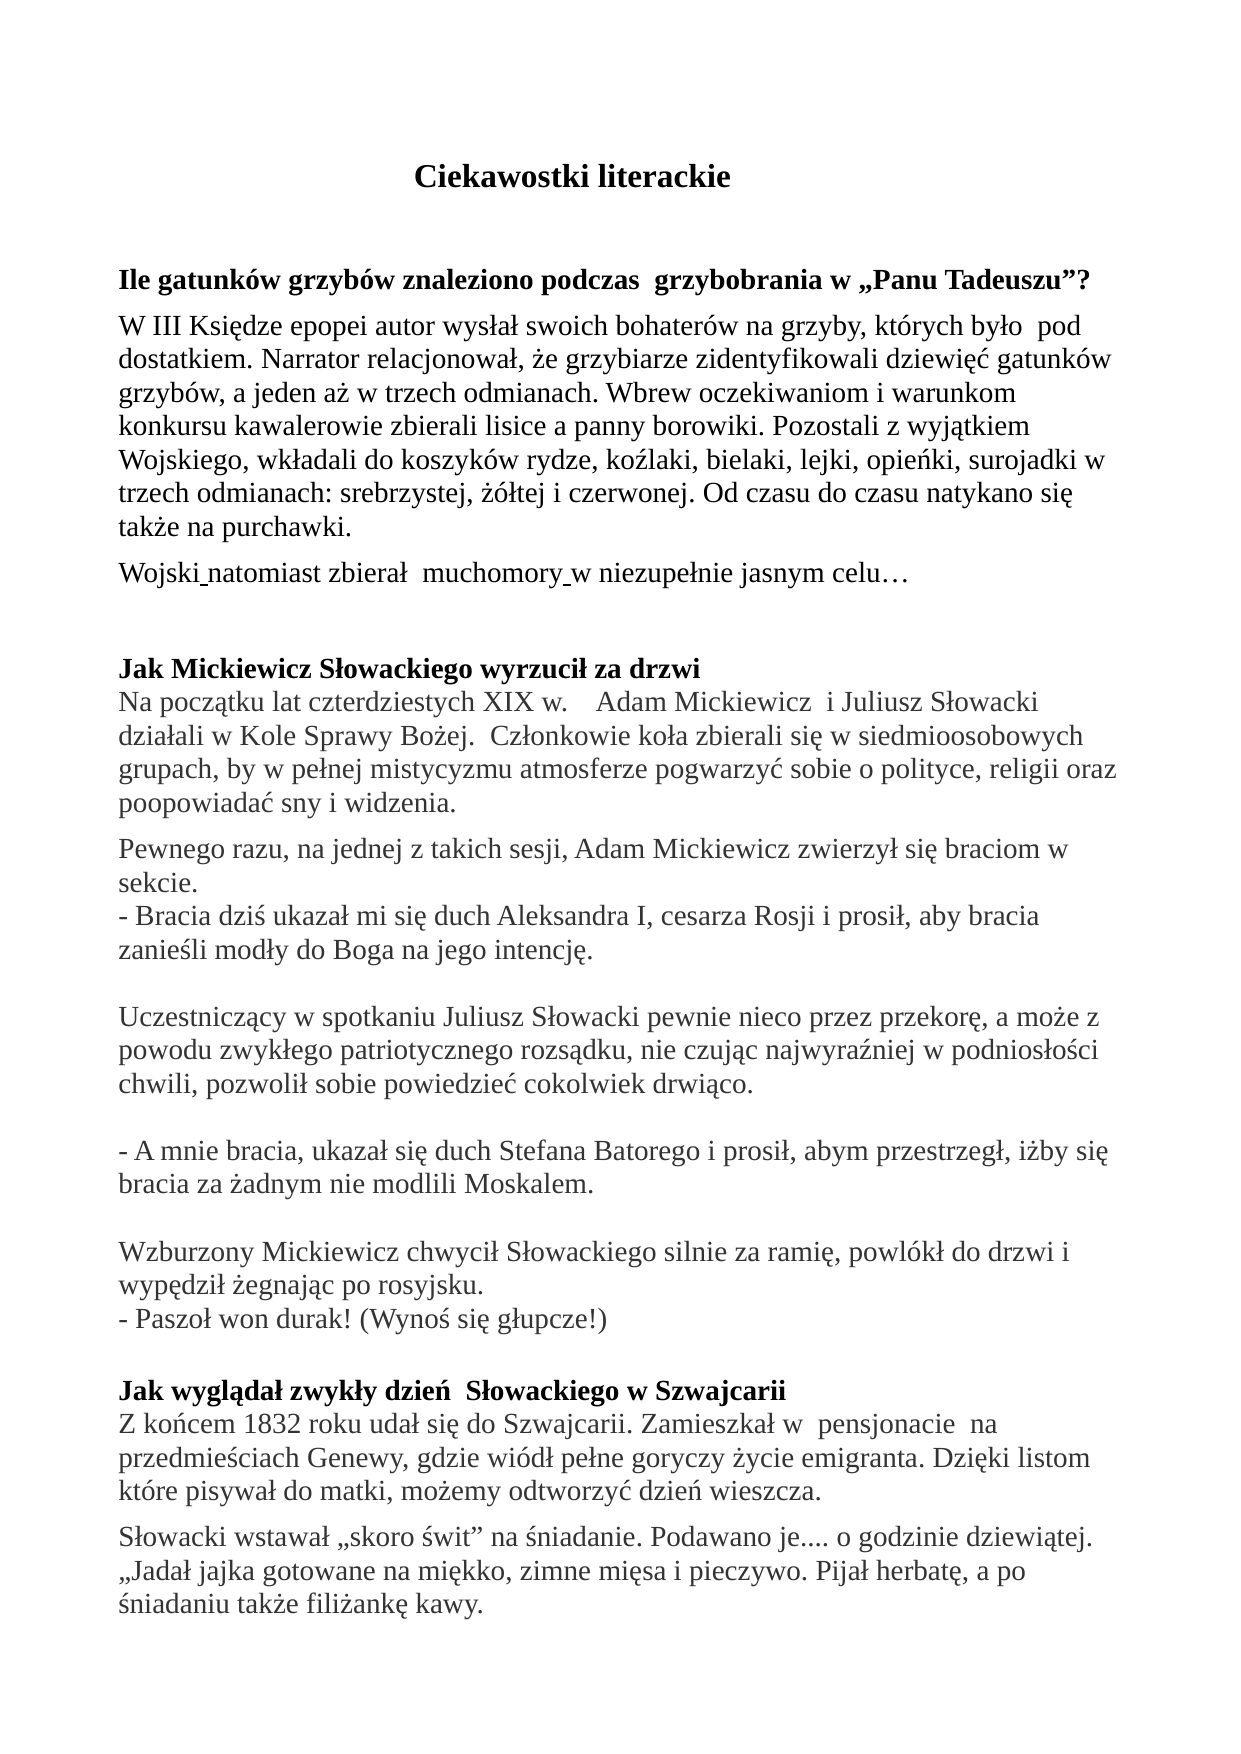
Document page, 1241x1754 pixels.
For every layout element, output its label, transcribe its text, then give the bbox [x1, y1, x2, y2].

text Jak Mickiewicz Słowackiego wyrzucił za drzwi [118, 651, 1122, 684]
text Pewnego razu, na jednej z takich sesji, Adam Mickiewicz zwierzył się braciom w sekcie. - Bracia dziś ukazał mi się duch Aleksandra I, cesarza Rosji i prosił, aby bracia zanieśli modły do Boga na jego intencję. Uczestniczący w spotkaniu Juliusz Słowacki pewnie nieco przez przekorę, a może z powodu zwykłego patriotycznego rozsądku, nie czując najwyraźniej w podniosłości chwili, pozwolił sobie powiedzieć cokolwiek drwiąco. - A mnie bracia, ukazał się duch Stefana Batorego i prosił, abym przestrzegł, iżby się bracia za żadnym nie modlili Moskalem. Wzburzony Mickiewicz chwycił Słowackiego silnie za ramię, powlókł do drzwi i wypędził żegnając po rosyjsku. - Paszoł won durak! (Wynoś się głupcze!) [118, 831, 1122, 1334]
text Ciekawostki literackie [118, 156, 1122, 195]
text Jak wyglądał zwykły dzień Słowackiego w Szwajcarii [118, 1339, 1122, 1406]
text Słowacki wstawał „skoro świt” na śniadanie. Podawano je.... o godzinie dziewiątej. „Jadał jajka gotowane na miękko, zimne mięsa i pieczywo. Pijał herbatę, a po śniadaniu także filiżankę kawy. [118, 1519, 1122, 1620]
text Na początku lat czterdziestych XIX w. Adam Mickiewicz i Juliusz Słowacki działali w Kole Sprawy Bożej. Członkowie koła zbierali się w siedmioosobowych grupach, by w pełnej mistycyzmu atmosferze pogwarzyć sobie o polityce, religii oraz poopowiadać sny i widzenia. [118, 684, 1122, 819]
text Ile gatunków grzybów znaleziono podczas grzybobrania w „Panu Tadeuszu”? [118, 262, 1122, 295]
text Wojski natomiast zbierał muchomory w niezupełnie jasnym celu… [118, 555, 1122, 589]
text Z końcem 1832 roku udał się do Szwajcarii. Zamieszkał w pensjonacie na przedmieściach Genewy, gdzie wiódł pełne goryczy życie emigranta. Dzięki listom które pisywał do matki, możemy odtworzyć dzień wieszcza. [118, 1406, 1122, 1507]
text W III Księdze epopei autor wysłał swoich bohaterów na grzyby, których było pod dostatkiem. Narrator relacjonował, że grzybiarze zidentyfikowali dziewięć gatunków grzybów, a jeden aż w trzech odmianach. Wbrew oczekiwaniom i warunkom konkursu kawalerowie zbierali lisice a panny borowiki. Pozostali z wyjątkiem Wojskiego, wkładali do koszyków rydze, koźlaki, bielaki, lejki, opieńki, surojadki w trzech odmianach: srebrzystej, żółtej i czerwonej. Od czasu do czasu natykano się także na purchawki. [118, 308, 1122, 543]
